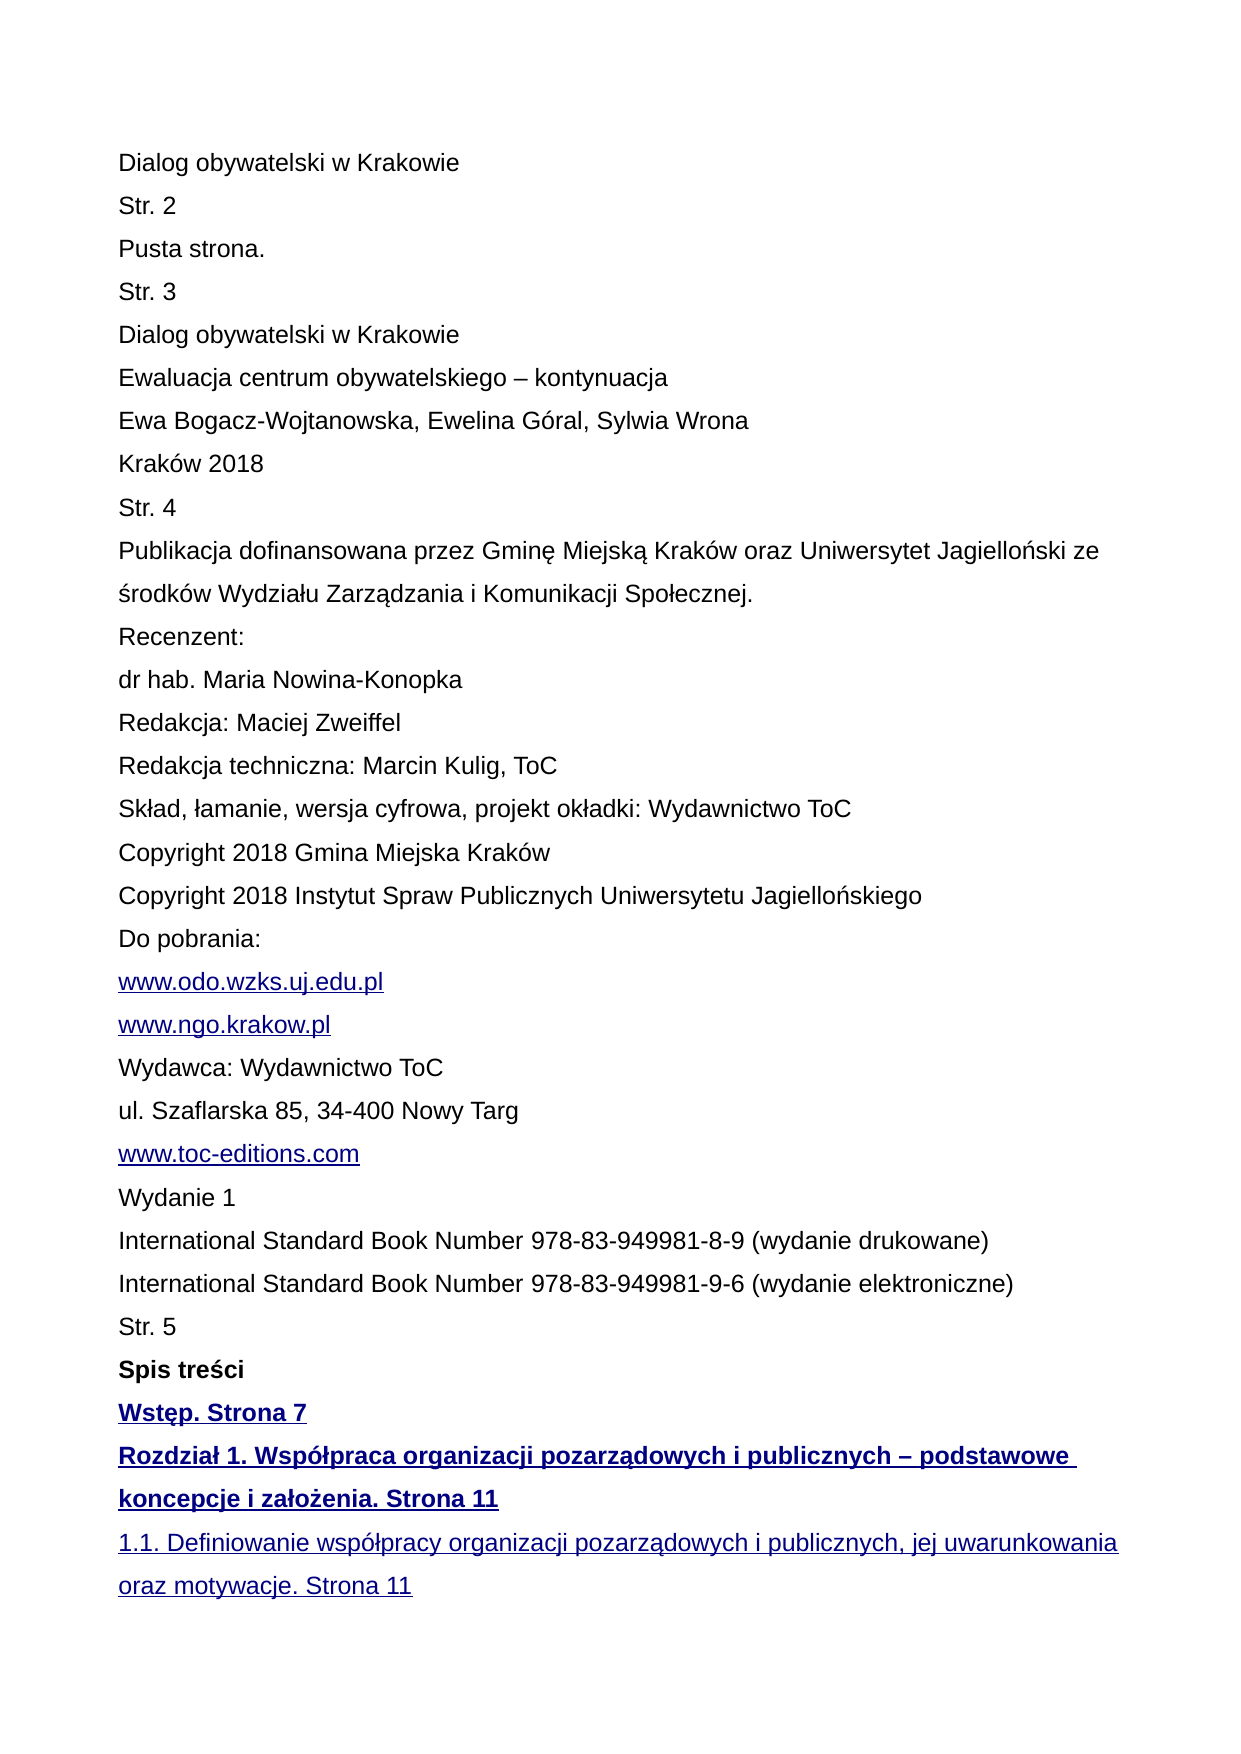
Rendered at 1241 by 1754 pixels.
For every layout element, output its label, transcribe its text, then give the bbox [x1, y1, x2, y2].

text Wydanie 1 [118, 1183, 1122, 1211]
text Wstęp. Strona 7 [118, 1398, 1122, 1427]
text Copyright 2018 Gmina Miejska Kraków [118, 838, 1122, 866]
text Ewaluacja centrum obywatelskiego – kontynuacja [118, 363, 1122, 392]
text 1.1. Definiowanie współpracy organizacji pozarządowych i publicznych, jej uwarunkowania oraz motywacje. Strona 11 [118, 1528, 1122, 1599]
text www.odo.wzks.uj.edu.pl [118, 967, 1122, 996]
text Str. 2 [118, 191, 1122, 219]
text Str. 4 [118, 493, 1122, 521]
text dr hab. Maria Nowina-Konopka [118, 665, 1122, 694]
text Dialog obywatelski w Krakowie [118, 148, 1122, 176]
text Publikacja dofinansowana przez Gminę Miejską Kraków oraz Uniwersytet Jagielloński ze środków Wydziału Zarządzania i Komunikacji Społecznej. [118, 536, 1122, 608]
text www.toc-editions.com [118, 1139, 1122, 1168]
text Redakcja techniczna: Marcin Kulig, ToC [118, 751, 1122, 780]
text International Standard Book Number 978-83-949981-8-9 (wydanie drukowane) [118, 1226, 1122, 1254]
text Ewa Bogacz-Wojtanowska, Ewelina Góral, Sylwia Wrona [118, 406, 1122, 435]
text Rozdział 1. Współpraca organizacji pozarządowych i publicznych – podstawowe koncepcje i założenia. Strona 11 [118, 1441, 1122, 1513]
text Str. 3 [118, 277, 1122, 306]
text Wydawca: Wydawnictwo ToC [118, 1053, 1122, 1082]
text Redakcja: Maciej Zweiffel [118, 708, 1122, 737]
text Skład, łamanie, wersja cyfrowa, projekt okładki: Wydawnictwo ToC [118, 794, 1122, 823]
text www.ngo.krakow.pl [118, 1010, 1122, 1039]
text Pusta strona. [118, 234, 1122, 263]
text Kraków 2018 [118, 449, 1122, 478]
text Str. 5 [118, 1312, 1122, 1341]
subtitle Spis treści [118, 1355, 1122, 1384]
text Recenzent: [118, 622, 1122, 651]
text International Standard Book Number 978-83-949981-9-6 (wydanie elektroniczne) [118, 1269, 1122, 1298]
text Copyright 2018 Instytut Spraw Publicznych Uniwersytetu Jagiellońskiego [118, 881, 1122, 909]
text Do pobrania: [118, 924, 1122, 953]
text ul. Szaflarska 85, 34-400 Nowy Targ [118, 1096, 1122, 1125]
text Dialog obywatelski w Krakowie [118, 320, 1122, 349]
